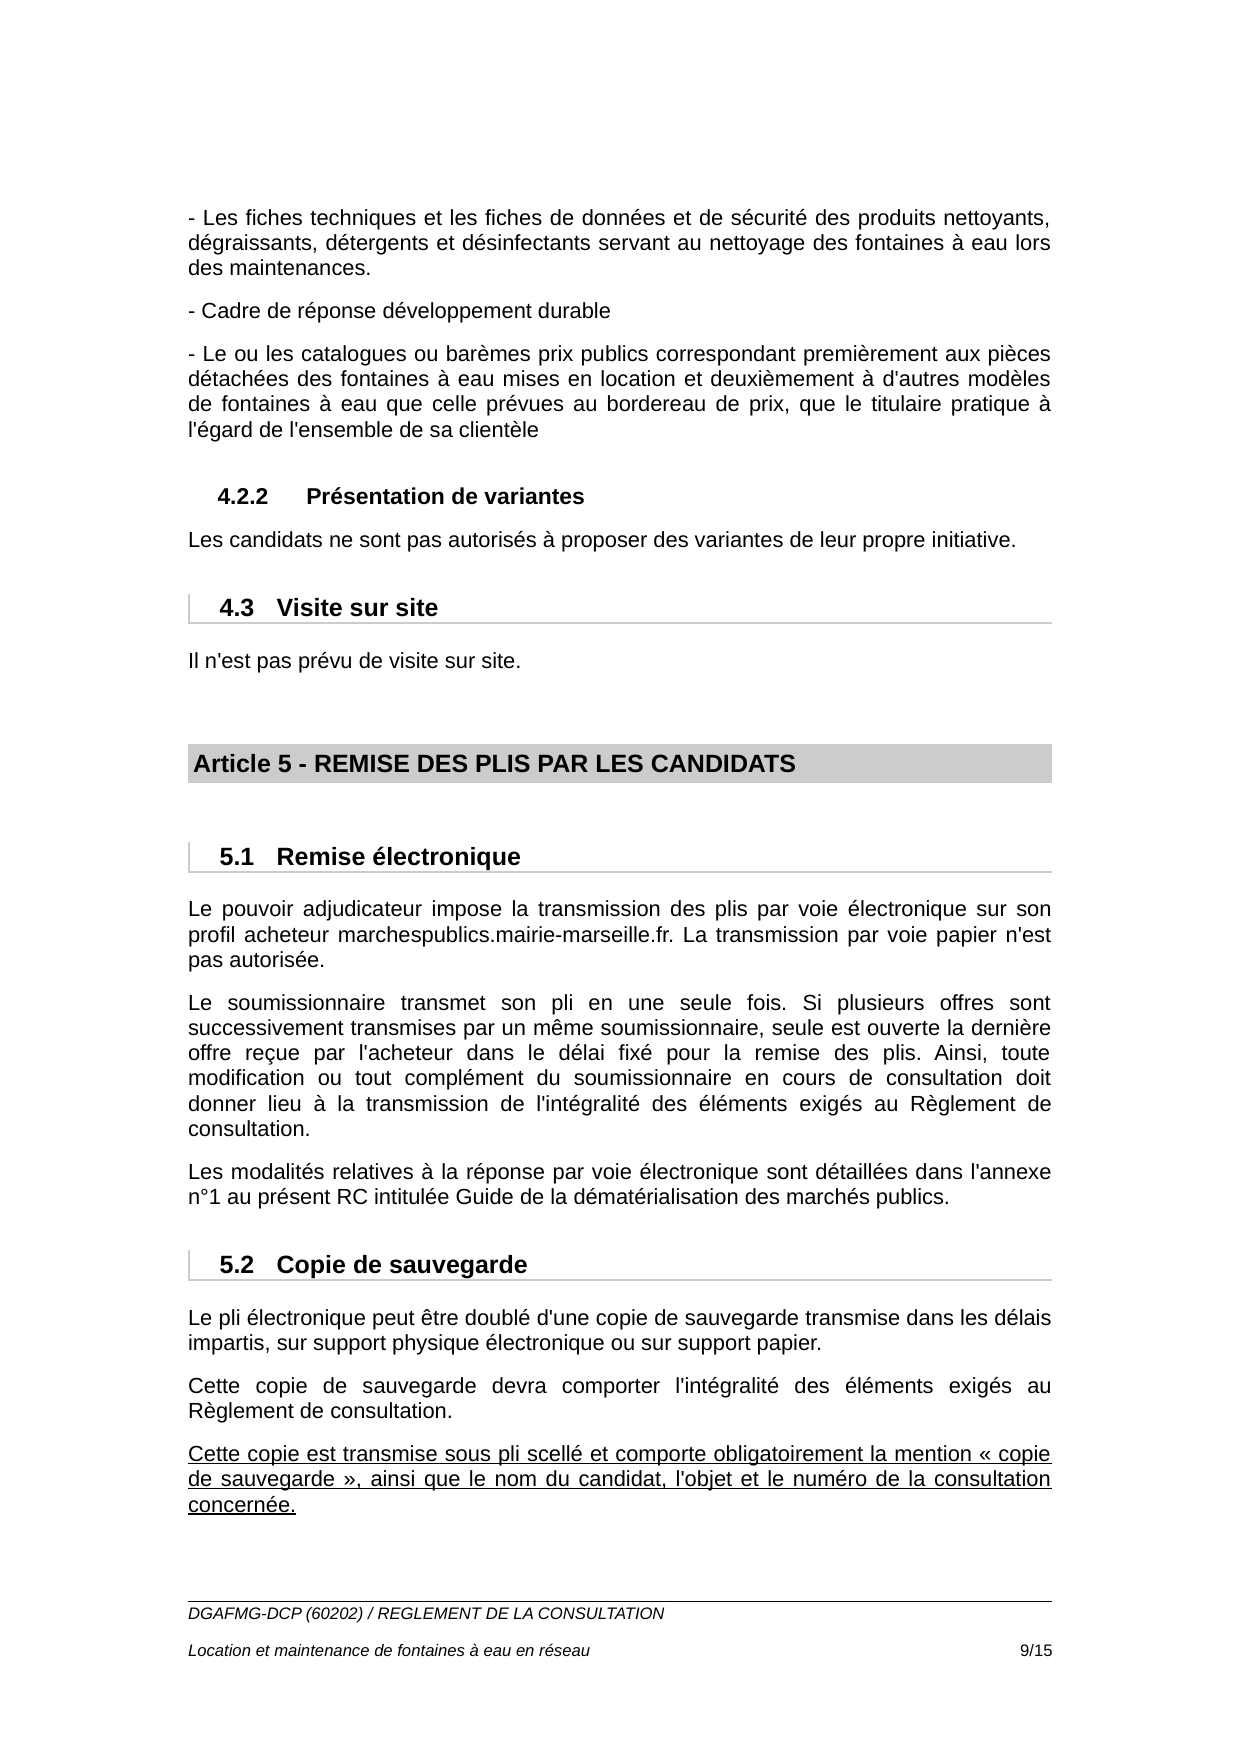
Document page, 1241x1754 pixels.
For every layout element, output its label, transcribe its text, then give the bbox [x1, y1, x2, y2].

text - Cadre de réponse développement durable [188, 298, 1052, 323]
subtitle REMISE DES PLIS PAR LES CANDIDATS [190, 746, 1050, 781]
text - Le ou les catalogues ou barèmes prix publics correspondant premièrement aux pièces détachées des fontaines à eau mises en location et deuxièmement à d'autres modèles de fontaines à eau que celle prévues au bordereau de prix, que le titulaire pratique à l'égard de l'ensemble de sa clientèle [188, 341, 1052, 442]
text - Les fiches techniques et les fiches de données et de sécurité des produits nettoyants, dégraissants, détergents et désinfectants servant au nettoyage des fontaines à eau lors des maintenances. [188, 204, 1052, 280]
subtitle Copie de sauvegarde [190, 1250, 1052, 1279]
text Il n'est pas prévu de visite sur site. [188, 648, 1052, 673]
text Cette copie de sauvegarde devra comporter l'intégralité des éléments exigés au Règlement de consultation. [188, 1373, 1052, 1423]
text Le pli électronique peut être doublé d'une copie de sauvegarde transmise dans les délais impartis, sur support physique électronique ou sur support papier. [188, 1305, 1052, 1355]
text de sauvegarde », ainsi que le nom du candidat, l'objet et le numéro de la consultation [188, 1464, 1052, 1488]
subtitle Visite sur site [188, 593, 1052, 622]
text concernée. [188, 1489, 1052, 1517]
text Cette copie est transmise sous pli scellé et comporte obligatoirement la mention « copie [188, 1441, 1052, 1463]
subtitle Remise électronique [190, 842, 1052, 871]
text Les modalités relatives à la réponse par voie électronique sont détaillées dans l'annexe n°1 au présent RC intitulée Guide de la dématérialisation des marchés publics. [188, 1159, 1052, 1209]
text Le soumissionnaire transmet son pli en une seule fois. Si plusieurs offres sont successivement transmises par un même soumissionnaire, seule est ouverte la dernière offre reçue par l'acheteur dans le délai fixé pour la remise des plis. Ainsi, toute modification ou tout complément du soumissionnaire en cours de consultation doit donner lieu à la transmission de l'intégralité des éléments exigés au Règlement de consultation. [188, 990, 1052, 1141]
text Les candidats ne sont pas autorisés à proposer des variantes de leur propre initiative. [188, 527, 1052, 552]
text Le pouvoir adjudicateur impose la transmission des plis par voie électronique sur son profil acheteur marchespublics.mairie-marseille.fr. La transmission par voie papier n'est pas autorisée. [188, 896, 1052, 972]
subtitle Présentation de variantes [188, 483, 1052, 509]
